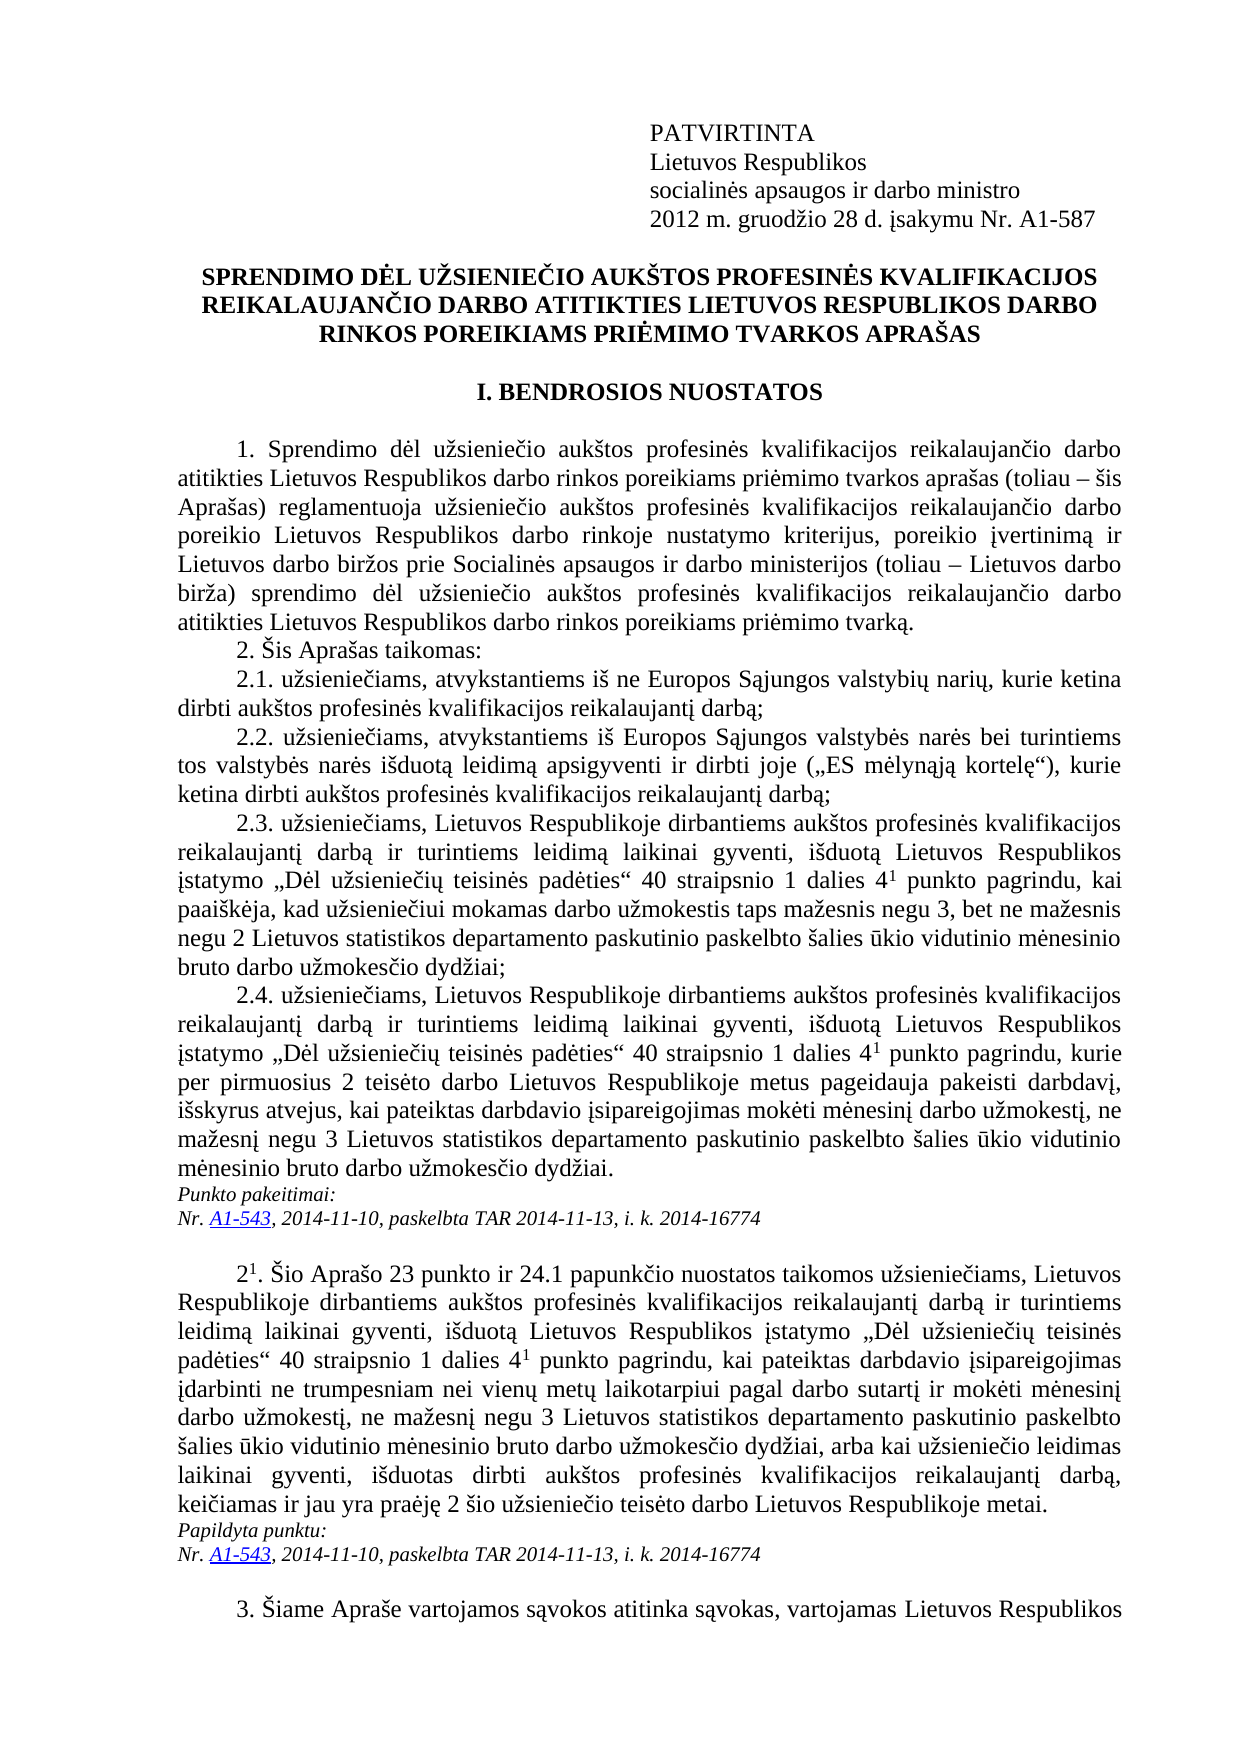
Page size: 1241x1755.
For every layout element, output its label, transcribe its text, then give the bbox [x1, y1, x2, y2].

text 2012 m. gruodžio 28 d. įsakymu Nr. A1-587 [649, 204, 1122, 233]
text PATVIRTINTA [649, 118, 1122, 147]
text 1. Sprendimo dėl užsieniečio aukštos profesinės kvalifikacijos reikalaujančio darbo atitikties Lietuvos Respublikos darbo rinkos poreikiams priėmimo tvarkos aprašas (toliau – šis Aprašas) reglamentuoja užsieniečio aukštos profesinės kvalifikacijos reikalaujančio darbo poreikio Lietuvos Respublikos darbo rinkoje nustatymo kriterijus, poreikio įvertinimą ir Lietuvos darbo biržos prie Socialinės apsaugos ir darbo ministerijos (toliau – Lietuvos darbo birža) sprendimo dėl užsieniečio aukštos profesinės kvalifikacijos reikalaujančio darbo atitikties Lietuvos Respublikos darbo rinkos poreikiams priėmimo tvarką. [177, 434, 1122, 636]
text Papildyta punktu: [177, 1517, 1122, 1542]
text 2.1. užsieniečiams, atvykstantiems iš ne Europos Sąjungos valstybių narių, kurie ketina dirbti aukštos profesinės kvalifikacijos reikalaujantį darbą; [177, 664, 1122, 722]
text 2.4. užsieniečiams, Lietuvos Respublikoje dirbantiems aukštos profesinės kvalifikacijos reikalaujantį darbą ir turintiems leidimą laikinai gyventi, išduotą Lietuvos Respublikos įstatymo „Dėl užsieniečių teisinės padėties“ 40 straipsnio 1 dalies 41 punkto pagrindu, kurie per pirmuosius 2 teisėto darbo Lietuvos Respublikoje metus pageidauja pakeisti darbdavį, išskyrus atvejus, kai pateiktas darbdavio įsipareigojimas mokėti mėnesinį darbo užmokestį, ne mažesnį negu 3 Lietuvos statistikos departamento paskutinio paskelbto šalies ūkio vidutinio mėnesinio bruto darbo užmokesčio dydžiai. [177, 981, 1122, 1182]
text 2.3. užsieniečiams, Lietuvos Respublikoje dirbantiems aukštos profesinės kvalifikacijos reikalaujantį darbą ir turintiems leidimą laikinai gyventi, išduotą Lietuvos Respublikos įstatymo „Dėl užsieniečių teisinės padėties“ 40 straipsnio 1 dalies 41 punkto pagrindu, kai paaiškėja, kad užsieniečiui mokamas darbo užmokestis taps mažesnis negu 3, bet ne mažesnis negu 2 Lietuvos statistikos departamento paskutinio paskelbto šalies ūkio vidutinio mėnesinio bruto darbo užmokesčio dydžiai; [177, 808, 1122, 981]
text Nr. A1-543, 2014-11-10, paskelbta TAR 2014-11-13, i. k. 2014-16774 [177, 1542, 1122, 1566]
text 2. Šis Aprašas taikomas: [177, 636, 1122, 664]
text I. BENDROSIOS NUOSTATOS [177, 377, 1122, 406]
text 2.2. užsieniečiams, atvykstantiems iš Europos Sąjungos valstybės narės bei turintiems tos valstybės narės išduotą leidimą apsigyventi ir dirbti joje („ES mėlynąją kortelę“), kurie ketina dirbti aukštos profesinės kvalifikacijos reikalaujantį darbą; [177, 722, 1122, 808]
text 3. Šiame Apraše vartojamos sąvokos atitinka sąvokas, vartojamas Lietuvos Respublikos [177, 1594, 1122, 1623]
text Punkto pakeitimai: [177, 1182, 1122, 1206]
text socialinės apsaugos ir darbo ministro [649, 176, 1122, 204]
text 21. Šio Aprašo 23 punkto ir 24.1 papunkčio nuostatos taikomos užsieniečiams, Lietuvos Respublikoje dirbantiems aukštos profesinės kvalifikacijos reikalaujantį darbą ir turintiems leidimą laikinai gyventi, išduotą Lietuvos Respublikos įstatymo „Dėl užsieniečių teisinės padėties“ 40 straipsnio 1 dalies 41 punkto pagrindu, kai pateiktas darbdavio įsipareigojimas įdarbinti ne trumpesniam nei vienų metų laikotarpiui pagal darbo sutartį ir mokėti mėnesinį darbo užmokestį, ne mažesnį negu 3 Lietuvos statistikos departamento paskutinio paskelbto šalies ūkio vidutinio mėnesinio bruto darbo užmokesčio dydžiai, arba kai užsieniečio leidimas laikinai gyventi, išduotas dirbti aukštos profesinės kvalifikacijos reikalaujantį darbą, keičiamas ir jau yra praėję 2 šio užsieniečio teisėto darbo Lietuvos Respublikoje metai. [177, 1259, 1122, 1517]
text SPRENDIMO DĖL UŽSIENIEČIO AUKŠTOS PROFESINĖS KVALIFIKACIJOS REIKALAUJANČIO DARBO ATITIKTIES LIETUVOS RESPUBLIKOS DARBO RINKOS POREIKIAMS PRIĖMIMO TVARKOS APRAŠAS [177, 262, 1122, 348]
text Nr. A1-543, 2014-11-10, paskelbta TAR 2014-11-13, i. k. 2014-16774 [177, 1206, 1122, 1230]
text Lietuvos Respublikos [649, 147, 1122, 176]
